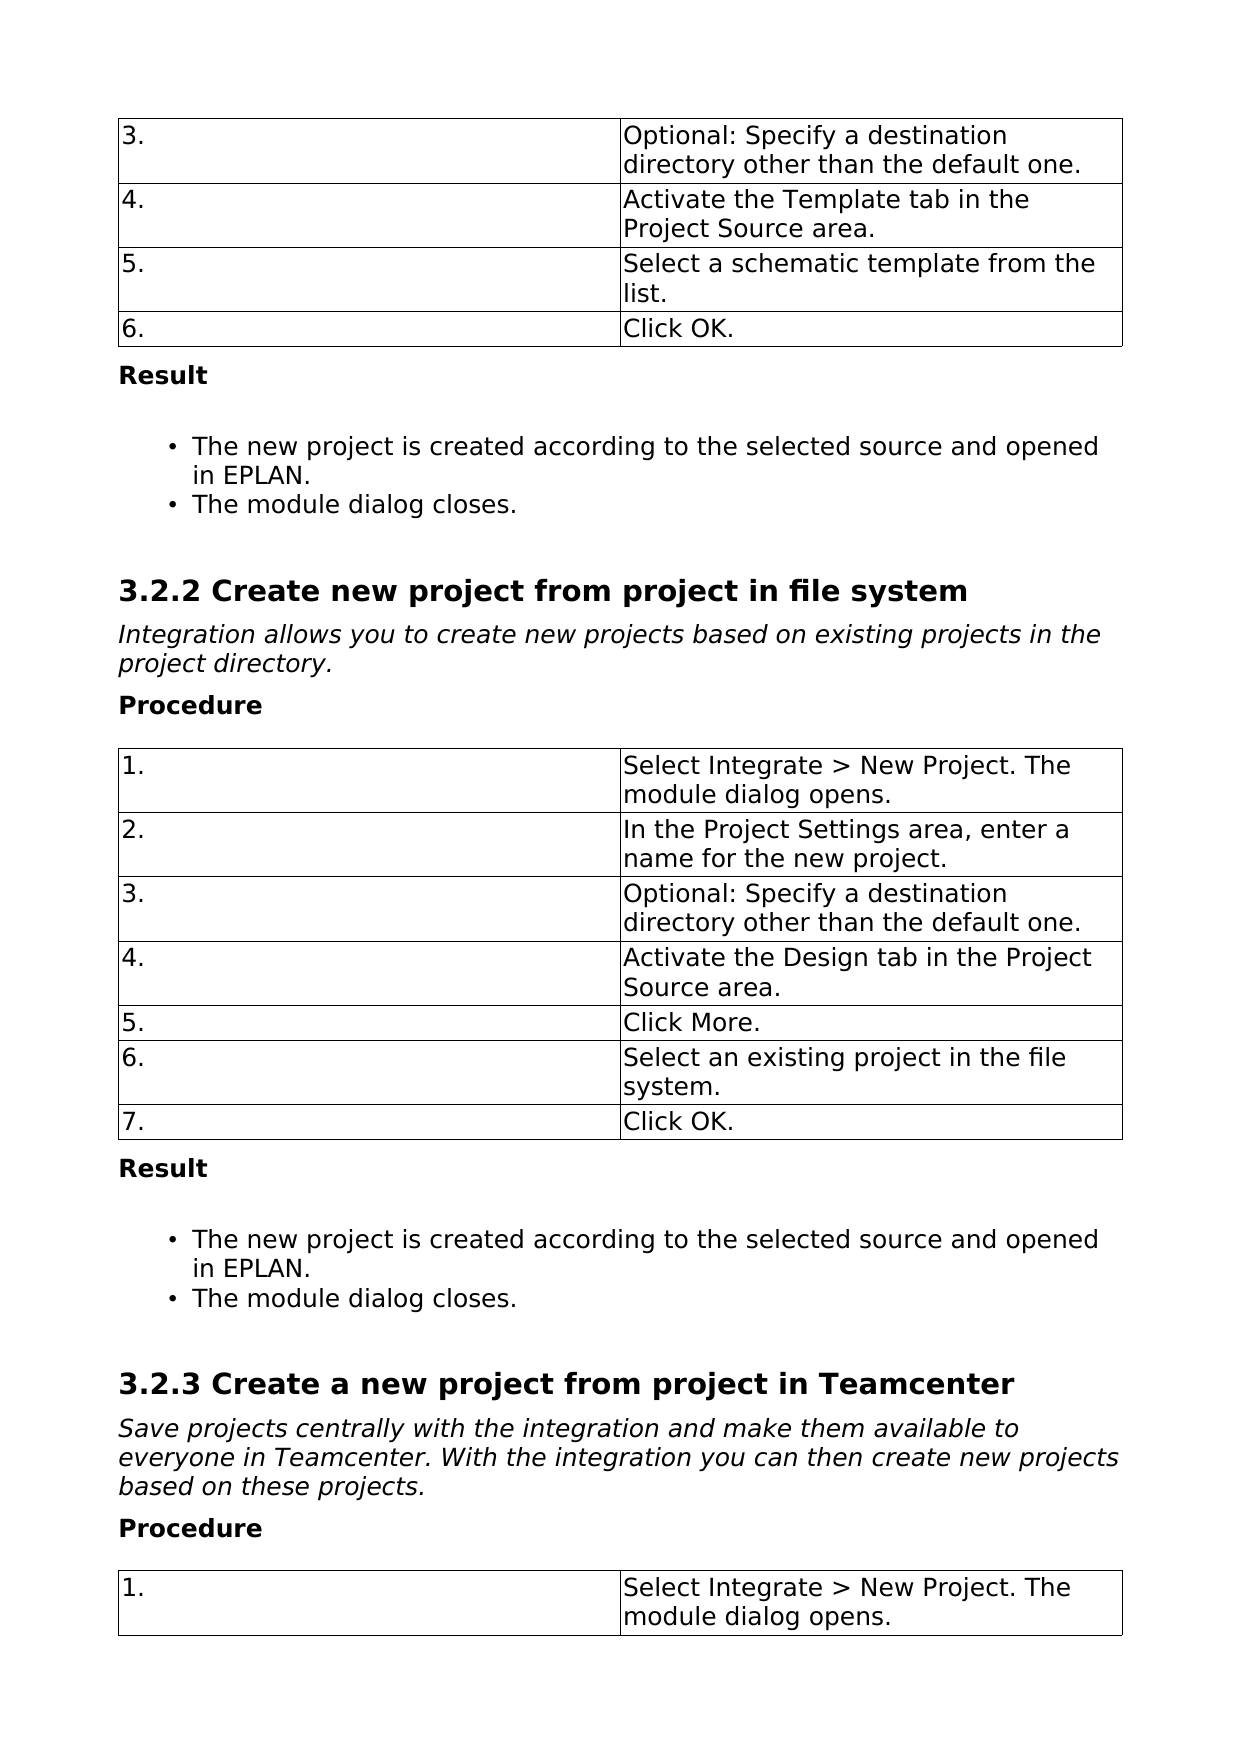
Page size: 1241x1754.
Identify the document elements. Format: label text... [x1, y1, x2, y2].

table_cell Optional: Specify a destination directory other than the default one. [621, 877, 1122, 941]
text Procedure [118, 1514, 1122, 1543]
list The new project is created according to the selected source and opened in EPLAN. [177, 432, 1122, 490]
table_cell Click OK. [621, 312, 1122, 346]
table_header 1. [119, 749, 620, 812]
table_header 1. [119, 1571, 620, 1634]
subtitle 3.2.3 Create a new project from project in Teamcenter [118, 1367, 1122, 1401]
table_header Select Integrate > New Project. The module dialog opens. [621, 1571, 1122, 1634]
table_cell 7. [119, 1105, 620, 1139]
text Procedure [118, 691, 1122, 721]
table_cell 5. [119, 248, 620, 311]
table_cell 5. [119, 1006, 620, 1040]
table_cell Click OK. [621, 1105, 1122, 1139]
table_cell 2. [119, 813, 620, 876]
table_cell 6. [119, 1041, 620, 1104]
table_cell In the Project Settings area, enter a name for the new project. [621, 813, 1122, 876]
table_cell Activate the Design tab in the Project Source area. [621, 942, 1122, 1005]
table_cell Select an existing project in the file system. [621, 1041, 1122, 1104]
table_cell 3. [119, 877, 620, 941]
list The new project is created according to the selected source and opened in EPLAN. [177, 1225, 1122, 1284]
text Save projects centrally with the integration and make them available to everyone in Teamcenter. With the integration you can then create new projects based on these projects. [118, 1414, 1122, 1501]
list The module dialog closes. [177, 490, 1122, 519]
table_cell 4. [119, 942, 620, 1005]
table_cell Activate the Template tab in the Project Source area. [621, 184, 1122, 247]
text Integration allows you to create new projects based on existing projects in the project directory. [118, 621, 1122, 679]
table_cell Select a schematic template from the list. [621, 248, 1122, 311]
subtitle 3.2.2 Create new project from project in file system [118, 574, 1122, 608]
table_cell 4. [119, 184, 620, 247]
text Result [118, 361, 1122, 390]
table_cell Click More. [621, 1006, 1122, 1040]
table_header Select Integrate > New Project. The module dialog opens. [621, 749, 1122, 812]
text Result [118, 1154, 1122, 1183]
table_cell 6. [119, 312, 620, 346]
table_cell 3. [119, 119, 620, 182]
table_cell Optional: Specify a destination directory other than the default one. [621, 119, 1122, 182]
list The module dialog closes. [177, 1284, 1122, 1313]
